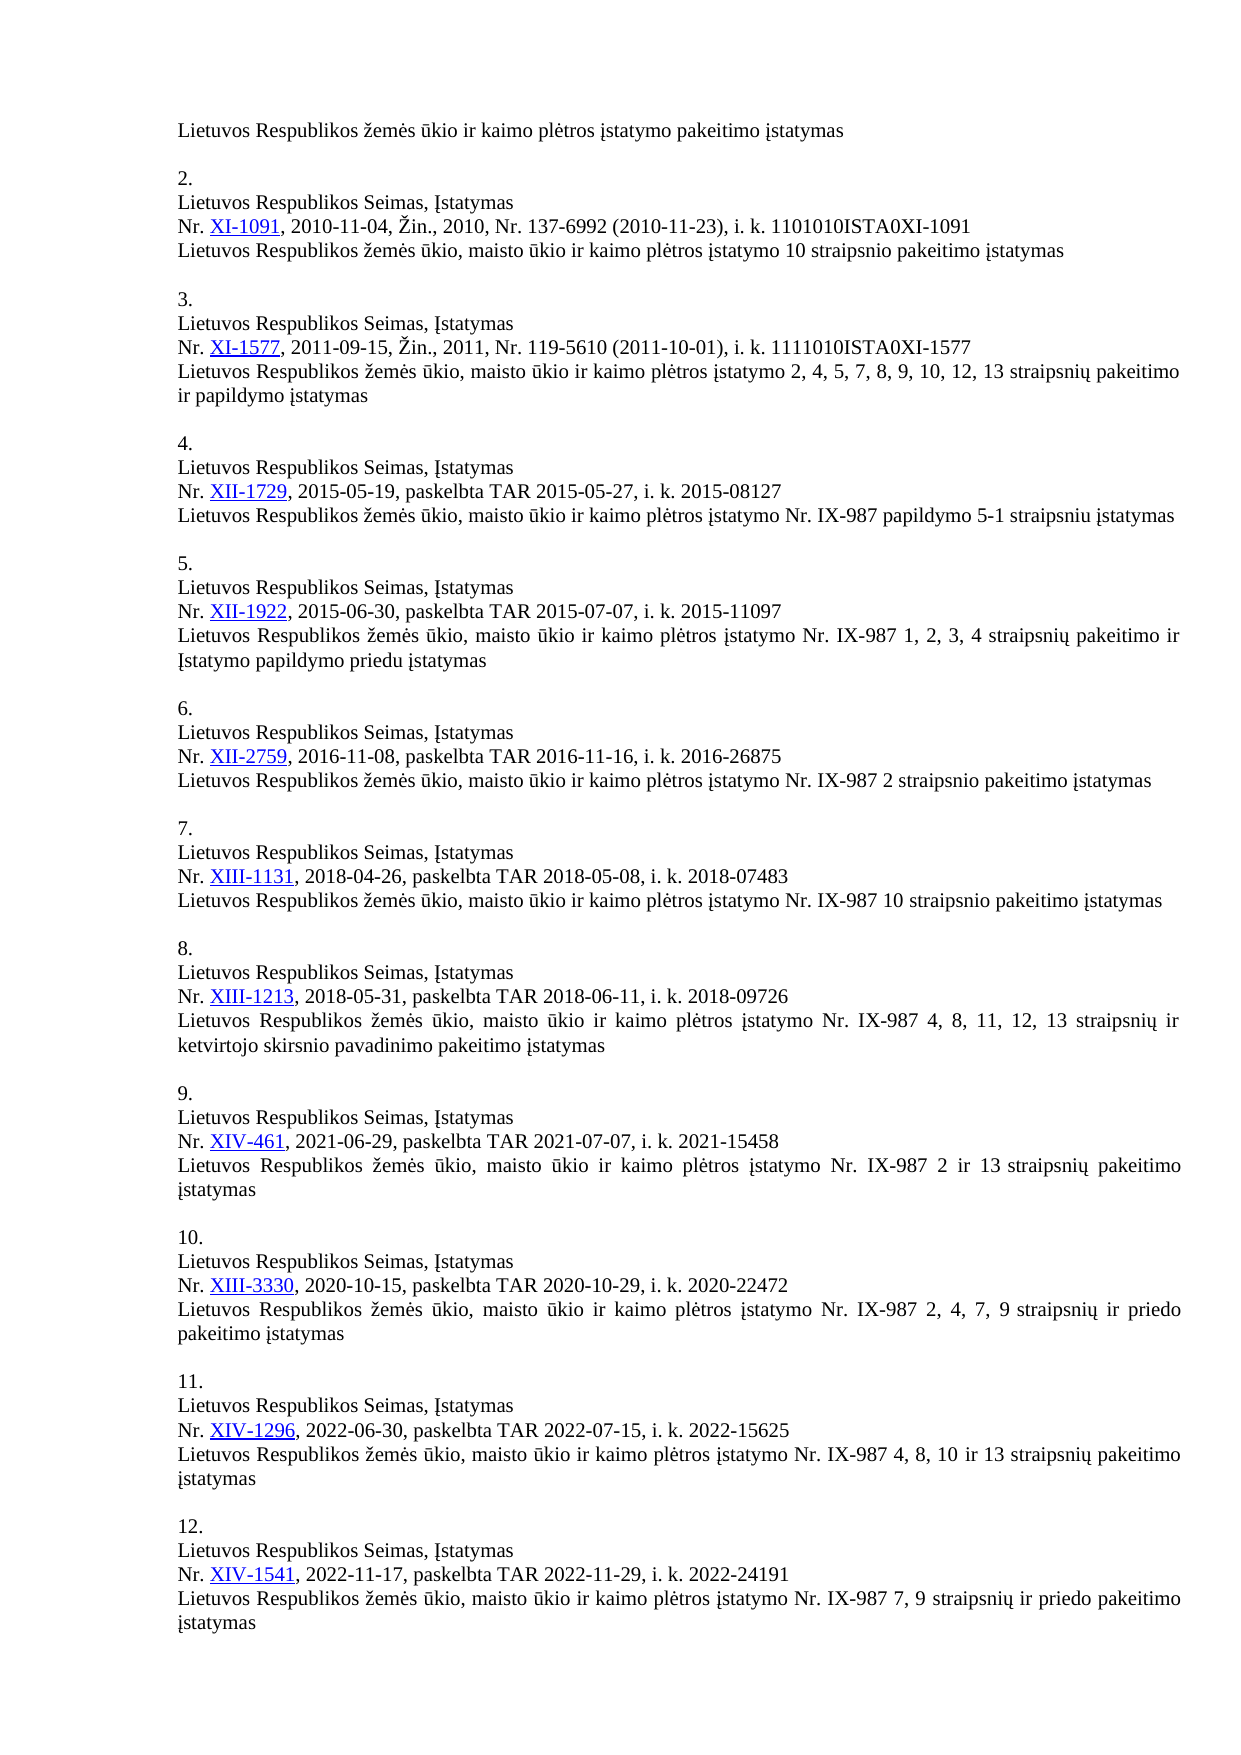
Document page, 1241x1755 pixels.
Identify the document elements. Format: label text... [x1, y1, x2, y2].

text Lietuvos Respublikos žemės ūkio, maisto ūkio ir kaimo plėtros įstatymo Nr. IX-987 4, 8, 10 ir 13 straipsnių pakeitimo įstatymas [177, 1442, 1181, 1490]
text Nr. XIII-3330, 2020-10-15, paskelbta TAR 2020-10-29, i. k. 2020-22472 [177, 1273, 1181, 1297]
text Lietuvos Respublikos žemės ūkio, maisto ūkio ir kaimo plėtros įstatymo Nr. IX-987 2 ir 13 straipsnių pakeitimo įstatymas [177, 1153, 1181, 1201]
text Nr. XII-2759, 2016-11-08, paskelbta TAR 2016-11-16, i. k. 2016-26875 [177, 744, 1181, 768]
text 5. [177, 551, 1181, 575]
text Nr. XIV-1296, 2022-06-30, paskelbta TAR 2022-07-15, i. k. 2022-15625 [177, 1417, 1181, 1442]
text 2. [177, 166, 1181, 190]
text 7. [177, 816, 1181, 840]
text Lietuvos Respublikos Seimas, Įstatymas [177, 575, 1181, 599]
text Lietuvos Respublikos žemės ūkio, maisto ūkio ir kaimo plėtros įstatymo 2, 4, 5, 7, 8, 9, 10, 12, 13 straipsnių pakeitimo ir papildymo įstatymas [177, 359, 1181, 407]
text Lietuvos Respublikos žemės ūkio, maisto ūkio ir kaimo plėtros įstatymo Nr. IX-987 4, 8, 11, 12, 13 straipsnių ir ketvirtojo skirsnio pavadinimo pakeitimo įstatymas [177, 1008, 1181, 1057]
text 12. [177, 1514, 1181, 1538]
text Lietuvos Respublikos žemės ūkio, maisto ūkio ir kaimo plėtros įstatymo Nr. IX-987 10 straipsnio pakeitimo įstatymas [177, 888, 1181, 912]
text 10. [177, 1225, 1181, 1249]
text 4. [177, 431, 1181, 455]
text Lietuvos Respublikos žemės ūkio, maisto ūkio ir kaimo plėtros įstatymo Nr. IX-987 2, 4, 7, 9 straipsnių ir priedo pakeitimo įstatymas [177, 1297, 1181, 1345]
text Nr. XIII-1213, 2018-05-31, paskelbta TAR 2018-06-11, i. k. 2018-09726 [177, 984, 1181, 1008]
text Lietuvos Respublikos žemės ūkio, maisto ūkio ir kaimo plėtros įstatymo Nr. IX-987 7, 9 straipsnių ir priedo pakeitimo įstatymas [177, 1586, 1181, 1634]
text Lietuvos Respublikos žemės ūkio ir kaimo plėtros įstatymo pakeitimo įstatymas [177, 118, 1181, 142]
text Lietuvos Respublikos Seimas, Įstatymas [177, 720, 1181, 744]
text Nr. XIII-1131, 2018-04-26, paskelbta TAR 2018-05-08, i. k. 2018-07483 [177, 864, 1181, 888]
text Lietuvos Respublikos žemės ūkio, maisto ūkio ir kaimo plėtros įstatymo 10 straipsnio pakeitimo įstatymas [177, 238, 1181, 262]
text 11. [177, 1369, 1181, 1393]
text Lietuvos Respublikos žemės ūkio, maisto ūkio ir kaimo plėtros įstatymo Nr. IX-987 2 straipsnio pakeitimo įstatymas [177, 768, 1181, 792]
text 6. [177, 696, 1181, 720]
text Lietuvos Respublikos Seimas, Įstatymas [177, 1393, 1181, 1417]
text 8. [177, 936, 1181, 960]
text Lietuvos Respublikos Seimas, Įstatymas [177, 1538, 1181, 1562]
text Nr. XI-1091, 2010-11-04, Žin., 2010, Nr. 137-6992 (2010-11-23), i. k. 1101010ISTA0XI-1091 [177, 214, 1181, 238]
text Lietuvos Respublikos Seimas, Įstatymas [177, 960, 1181, 984]
text Nr. XII-1729, 2015-05-19, paskelbta TAR 2015-05-27, i. k. 2015-08127 [177, 479, 1181, 503]
text 3. [177, 287, 1181, 311]
text Lietuvos Respublikos žemės ūkio, maisto ūkio ir kaimo plėtros įstatymo Nr. IX-987 1, 2, 3, 4 straipsnių pakeitimo ir Įstatymo papildymo priedu įstatymas [177, 623, 1181, 672]
text Lietuvos Respublikos Seimas, Įstatymas [177, 311, 1181, 335]
text Lietuvos Respublikos Seimas, Įstatymas [177, 1105, 1181, 1129]
text 9. [177, 1081, 1181, 1105]
text Lietuvos Respublikos Seimas, Įstatymas [177, 190, 1181, 214]
text Nr. XIV-1541, 2022-11-17, paskelbta TAR 2022-11-29, i. k. 2022-24191 [177, 1562, 1181, 1586]
text Lietuvos Respublikos Seimas, Įstatymas [177, 455, 1181, 479]
text Lietuvos Respublikos Seimas, Įstatymas [177, 840, 1181, 864]
text Nr. XI-1577, 2011-09-15, Žin., 2011, Nr. 119-5610 (2011-10-01), i. k. 1111010ISTA0XI-1577 [177, 335, 1181, 359]
text Nr. XII-1922, 2015-06-30, paskelbta TAR 2015-07-07, i. k. 2015-11097 [177, 599, 1181, 623]
text Nr. XIV-461, 2021-06-29, paskelbta TAR 2021-07-07, i. k. 2021-15458 [177, 1129, 1181, 1153]
text Lietuvos Respublikos Seimas, Įstatymas [177, 1249, 1181, 1273]
text Lietuvos Respublikos žemės ūkio, maisto ūkio ir kaimo plėtros įstatymo Nr. IX-987 papildymo 5-1 straipsniu įstatymas [177, 503, 1181, 527]
